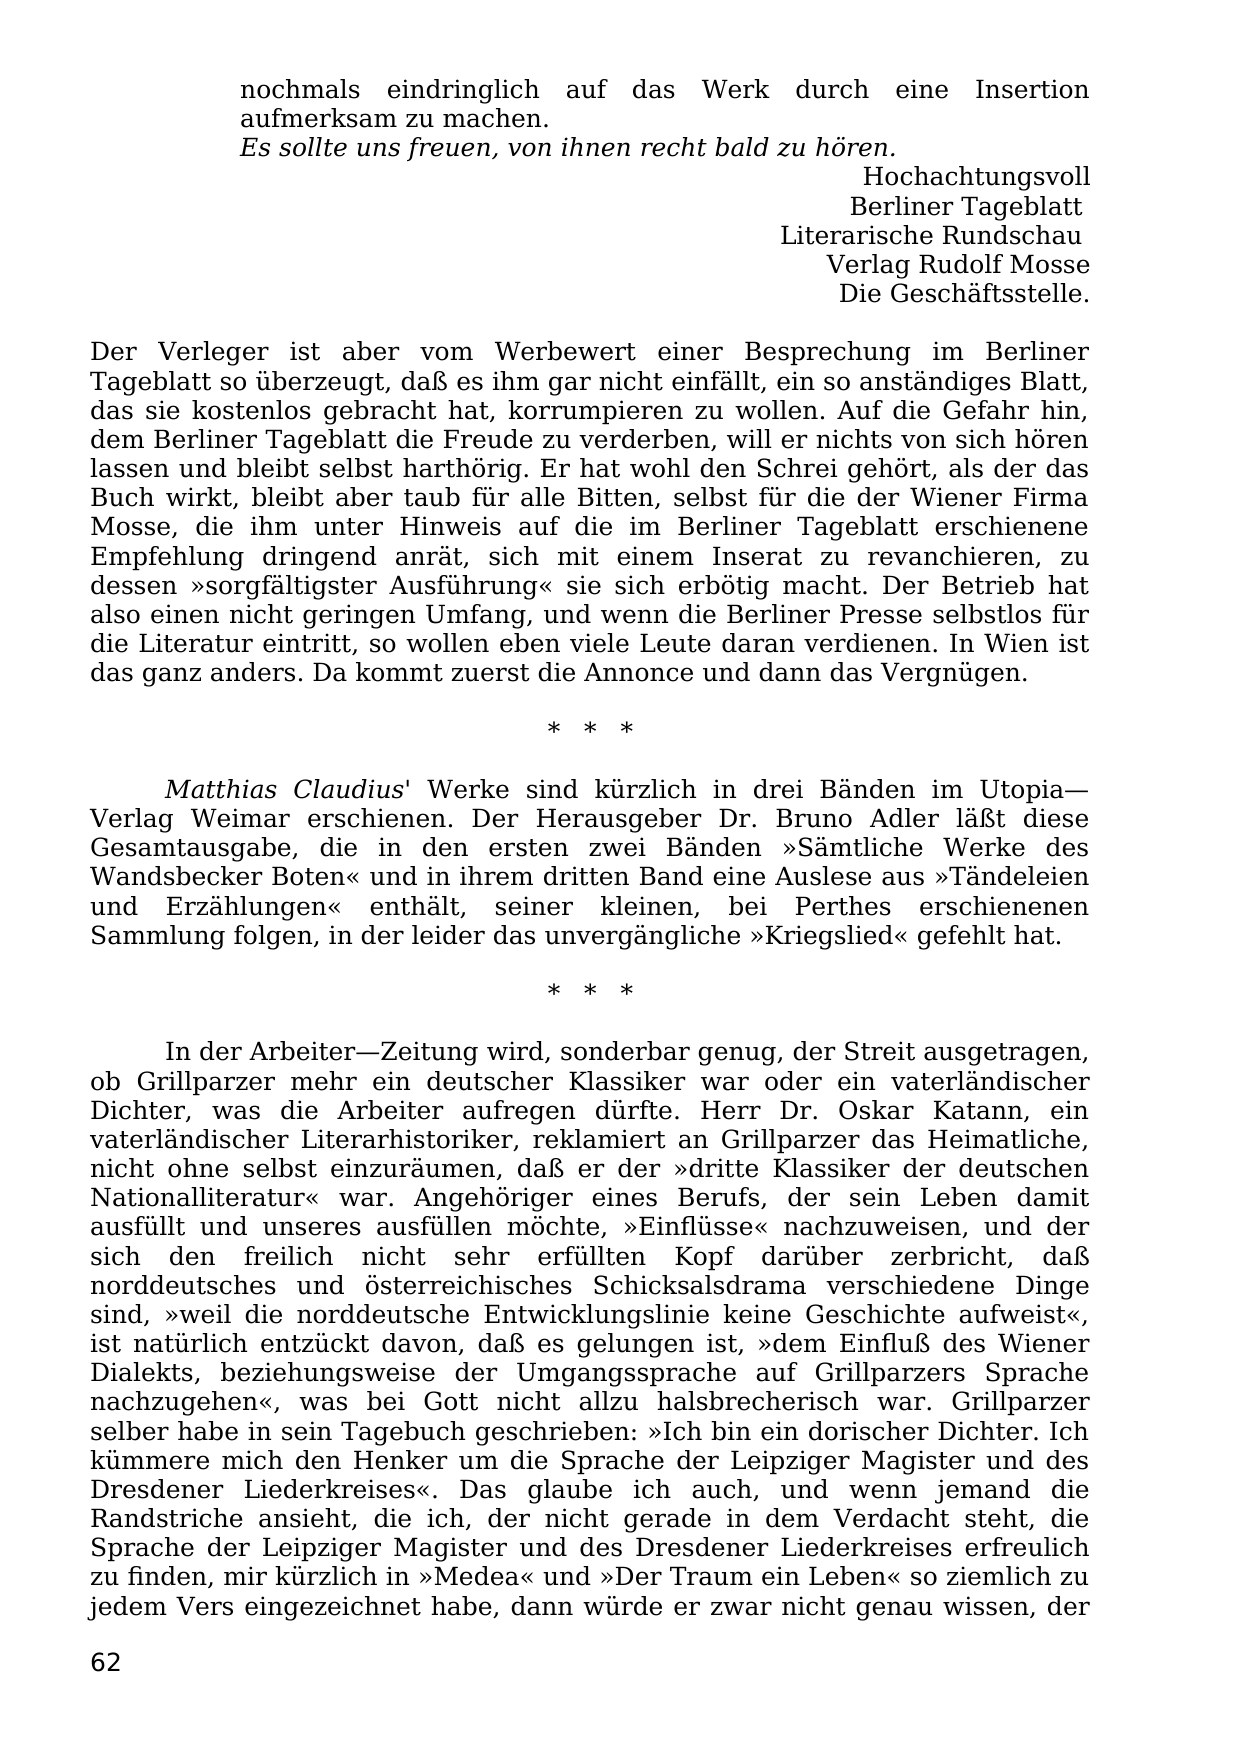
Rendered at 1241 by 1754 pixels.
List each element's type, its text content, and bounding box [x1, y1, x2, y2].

text Es sollte uns freuen, von ihnen recht bald zu hören. [240, 133, 1091, 162]
text Literarische Rundschau [90, 221, 1091, 250]
text * * * [90, 979, 1091, 1008]
text Der Verleger ist aber vom Werbewert einer Besprechung im Berliner Tageblatt so überzeugt, daß es ihm gar nicht einfällt, ein so anständiges Blatt, das sie kostenlos gebracht hat, korrumpieren zu wollen. Auf die Gefahr hin, dem Berliner Tageblatt die Freude zu verderben, will er nichts von sich hören lassen und bleibt selbst harthörig. Er hat wohl den Schrei gehört, als der das Buch wirkt, bleibt aber taub für alle Bitten, selbst für die der Wiener Firma Mosse, die ihm unter Hinweis auf die im Berliner Tageblatt erschienene Empfehlung dringend anrät, sich mit einem Inserat zu revanchieren, zu dessen »sorgfältigster Ausführung« sie sich erbötig macht. Der Betrieb hat also einen nicht geringen Umfang, und wenn die Berliner Presse selbstlos für die Literatur eintritt, so wollen eben viele Leute daran verdienen. In Wien ist das ganz anders. Da kommt zuerst die Annonce und dann das Vergnügen. [90, 337, 1091, 687]
text In der Arbeiter—Zeitung wird, sonderbar genug, der Streit ausgetragen, ob Grillparzer mehr ein deutscher Klassiker war oder ein vaterländischer Dichter, was die Arbeiter aufregen dürfte. Herr Dr. Oskar Katann, ein vaterländischer Literarhistoriker, reklamiert an Grillparzer das Heimatliche, nicht ohne selbst einzuräumen, daß er der »dritte Klassiker der deutschen Nationalliteratur« war. Angehöriger eines Berufs, der sein Leben damit ausfüllt und unseres ausfüllen möchte, »Einflüsse« nachzuweisen, und der sich den freilich nicht sehr erfüllten Kopf darüber zerbricht, daß norddeutsches und österreichisches Schicksalsdrama verschiedene Dinge sind, »weil die norddeutsche Entwicklungslinie keine Geschichte aufweist«, ist natürlich entzückt davon, daß es gelungen ist, »dem Einfluß des Wiener Dialekts, beziehungsweise der Umgangssprache auf Grillparzers Sprache nachzugehen«, was bei Gott nicht allzu halsbrecherisch war. Grillparzer selber habe in sein Tagebuch geschrieben: »Ich bin ein dorischer Dichter. Ich kümmere mich den Henker um die Sprache der Leipziger Magister und des Dresdener Liederkreises«. Das glaube ich auch, und wenn jemand die Randstriche ansieht, die ich, der nicht gerade in dem Verdacht steht, die Sprache der Leipziger Magister und des Dresdener Liederkreises erfreulich zu finden, mir kürzlich in »Medea« und »Der Traum ein Leben« so ziemlich zu jedem Vers eingezeichnet habe, dann würde er zwar nicht genau wissen, der [90, 1037, 1091, 1621]
text Berliner Tageblatt [90, 192, 1091, 221]
text Matthias Claudius' Werke sind kürzlich in drei Bänden im Utopia—Verlag Weimar erschienen. Der Herausgeber Dr. Bruno Adler läßt diese Gesamtausgabe, die in den ersten zwei Bänden »Sämtliche Werke des Wandsbecker Boten« und in ihrem dritten Band eine Auslese aus »Tändeleien und Erzählungen« enthält, seiner kleinen, bei Perthes erschienenen Sammlung folgen, in der leider das unvergängliche »Kriegslied« gefehlt hat. [90, 775, 1091, 950]
text * * * [90, 717, 1091, 746]
text Hochachtungsvoll [90, 162, 1091, 192]
text nochmals eindringlich auf das Werk durch eine Insertion aufmerksam zu machen. [240, 75, 1091, 133]
text Die Geschäftsstelle. [90, 279, 1091, 308]
text Verlag Rudolf Mosse [90, 250, 1091, 279]
